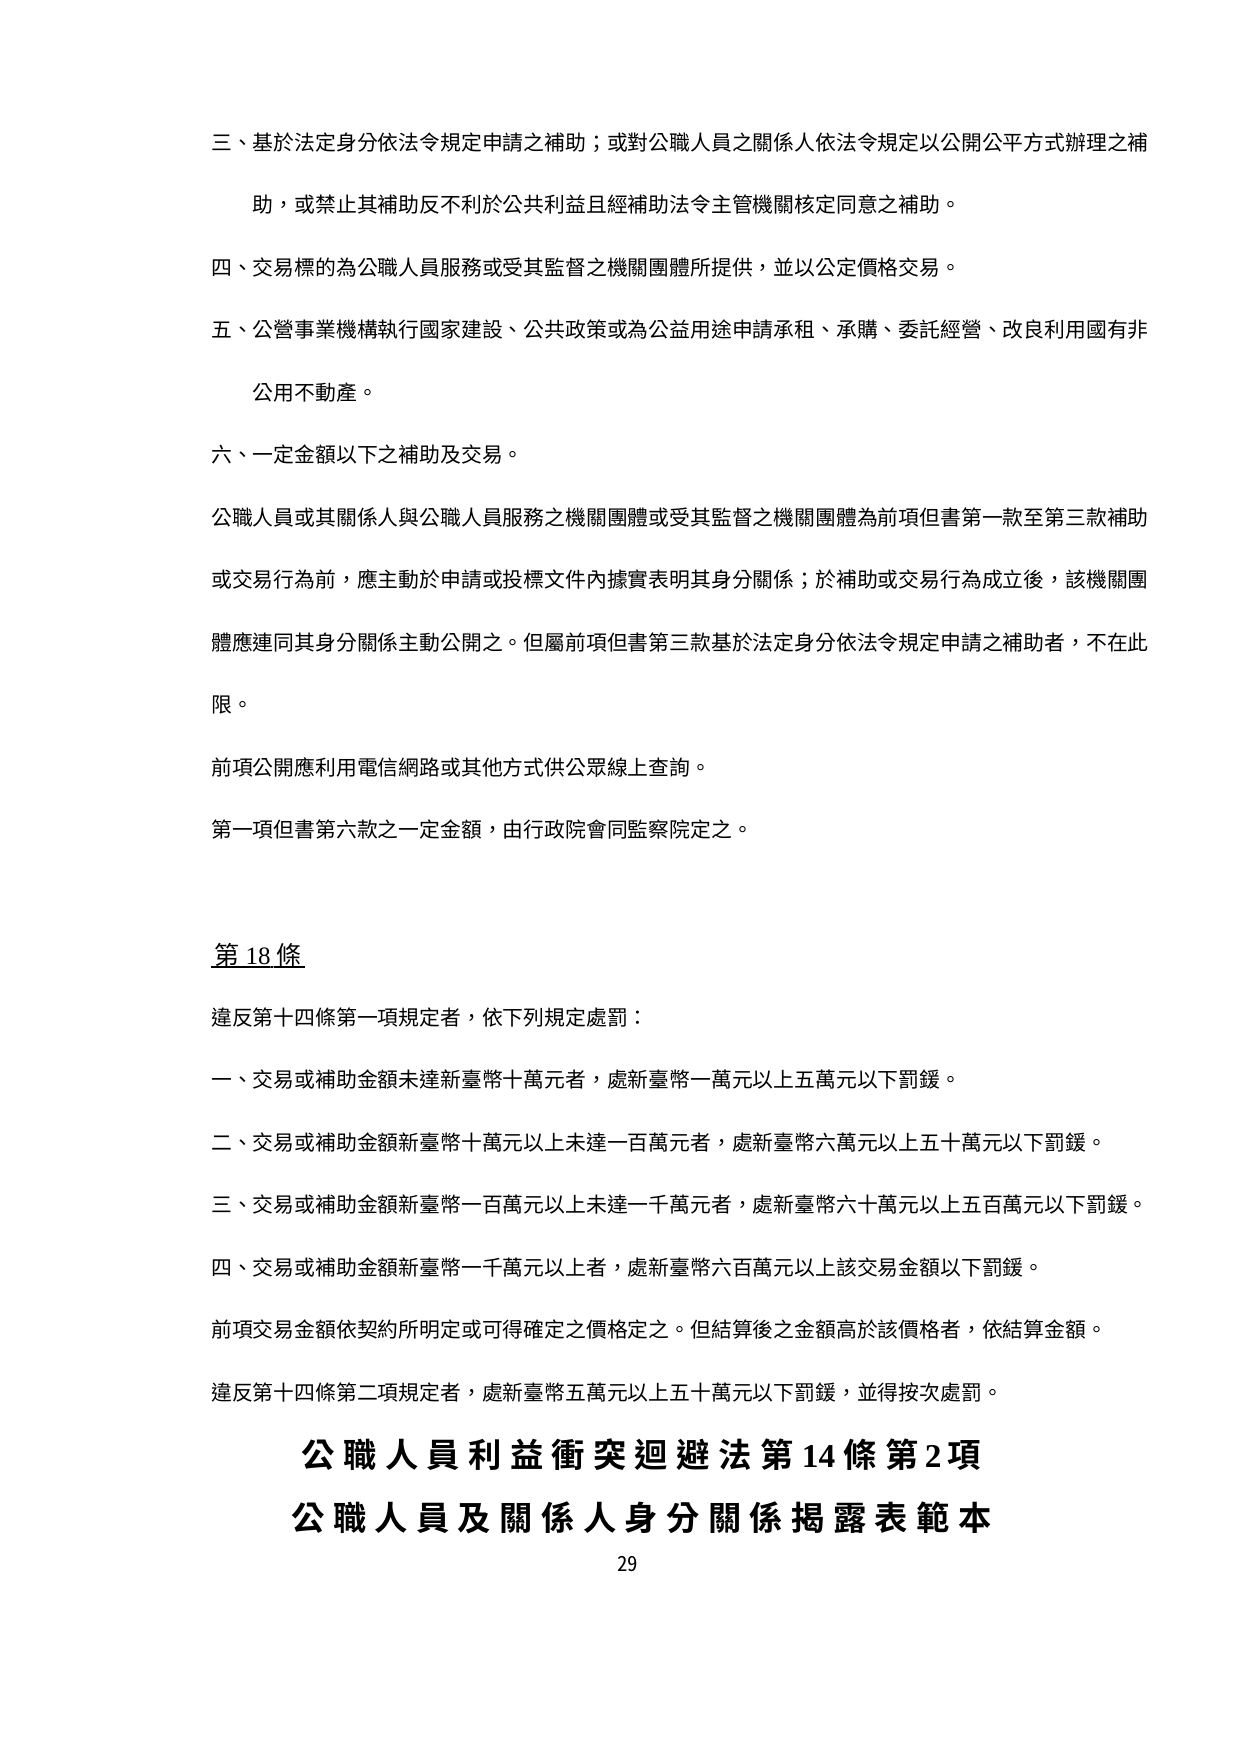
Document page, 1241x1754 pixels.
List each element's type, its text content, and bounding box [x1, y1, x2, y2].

text 前項交易金額依契約所明定或可得確定之價格定之。但結算後之金額高於該價格者，依結算金額。 [210, 1287, 1148, 1349]
text 第一項但書第六款之一定金額，由行政院會同監察院定之。 [210, 787, 1148, 849]
text 三、交易或補助金額新臺幣一百萬元以上未達一千萬元者，處新臺幣六十萬元以上五百萬元以下罰鍰。 [210, 1162, 1148, 1224]
text 二、交易或補助金額新臺幣十萬元以上未達一百萬元者，處新臺幣六萬元以上五十萬元以下罰鍰。 [210, 1099, 1148, 1162]
text 四、交易標的為公職人員服務或受其監督之機關團體所提供，並以公定價格交易。 [210, 224, 1148, 287]
text 公職人員或其關係人與公職人員服務之機關團體或受其監督之機關團體為前項但書第一款至第三款補助或交易行為前，應主動於申請或投標文件內據實表明其身分關係；於補助或交易行為成立後，該機關團體應連同其身分關係主動公開之。但屬前項但書第三款基於法定身分依法令規定申請之補助者，不在此限。 [210, 474, 1148, 724]
text 五、公營事業機構執行國家建設、公共政策或為公益用途申請承租、承購、委託經營、改良利用國有非公用不動產。 [210, 287, 1148, 412]
text 公職人員利益衝突迴避法第14條第2項 [121, 1412, 1155, 1474]
text 公職人員及關係人身分關係揭露表範本 [121, 1474, 1155, 1537]
text 三、基於法定身分依法令規定申請之補助；或對公職人員之關係人依法令規定以公開公平方式辦理之補助，或禁止其補助反不利於公共利益且經補助法令主管機關核定同意之補助。 [210, 99, 1148, 224]
text 前項公開應利用電信網路或其他方式供公眾線上查詢。 [210, 724, 1148, 787]
text 違反第十四條第二項規定者，處新臺幣五萬元以上五十萬元以下罰鍰，並得按次處罰。 [210, 1349, 1148, 1412]
text 六、一定金額以下之補助及交易。 [210, 412, 1148, 474]
text 第18條 [210, 912, 1148, 974]
text 違反第十四條第一項規定者，依下列規定處罰： [210, 974, 1148, 1037]
text 一、交易或補助金額未達新臺幣十萬元者，處新臺幣一萬元以上五萬元以下罰鍰。 [210, 1037, 1148, 1099]
text 四、交易或補助金額新臺幣一千萬元以上者，處新臺幣六百萬元以上該交易金額以下罰鍰。 [210, 1224, 1148, 1287]
